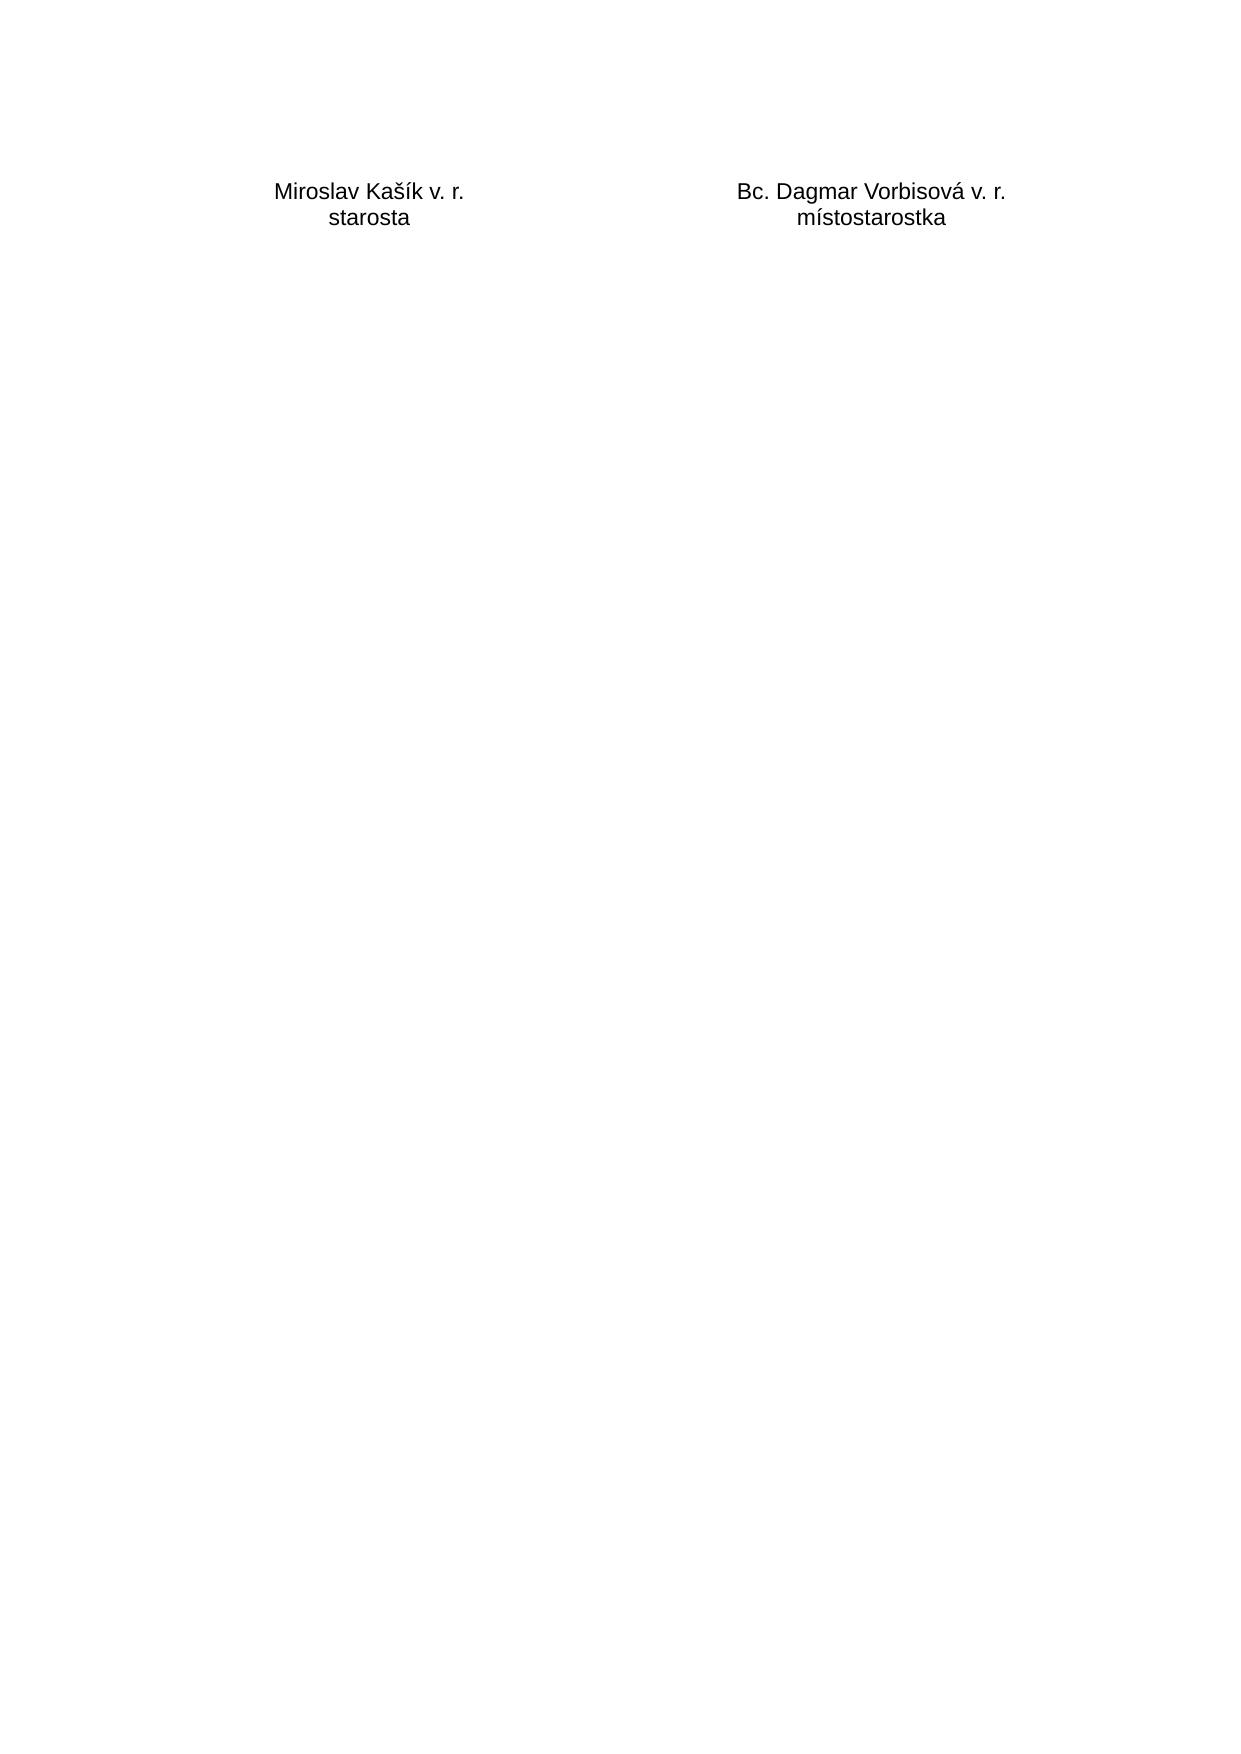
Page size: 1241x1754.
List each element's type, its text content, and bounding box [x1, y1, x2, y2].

table_cell [118, 236, 620, 354]
table_header Bc. Dagmar Vorbisová v. r. místostarostka [620, 118, 1122, 236]
table_cell [620, 236, 1122, 354]
table_header Miroslav Kašík v. r. starosta [118, 118, 620, 236]
